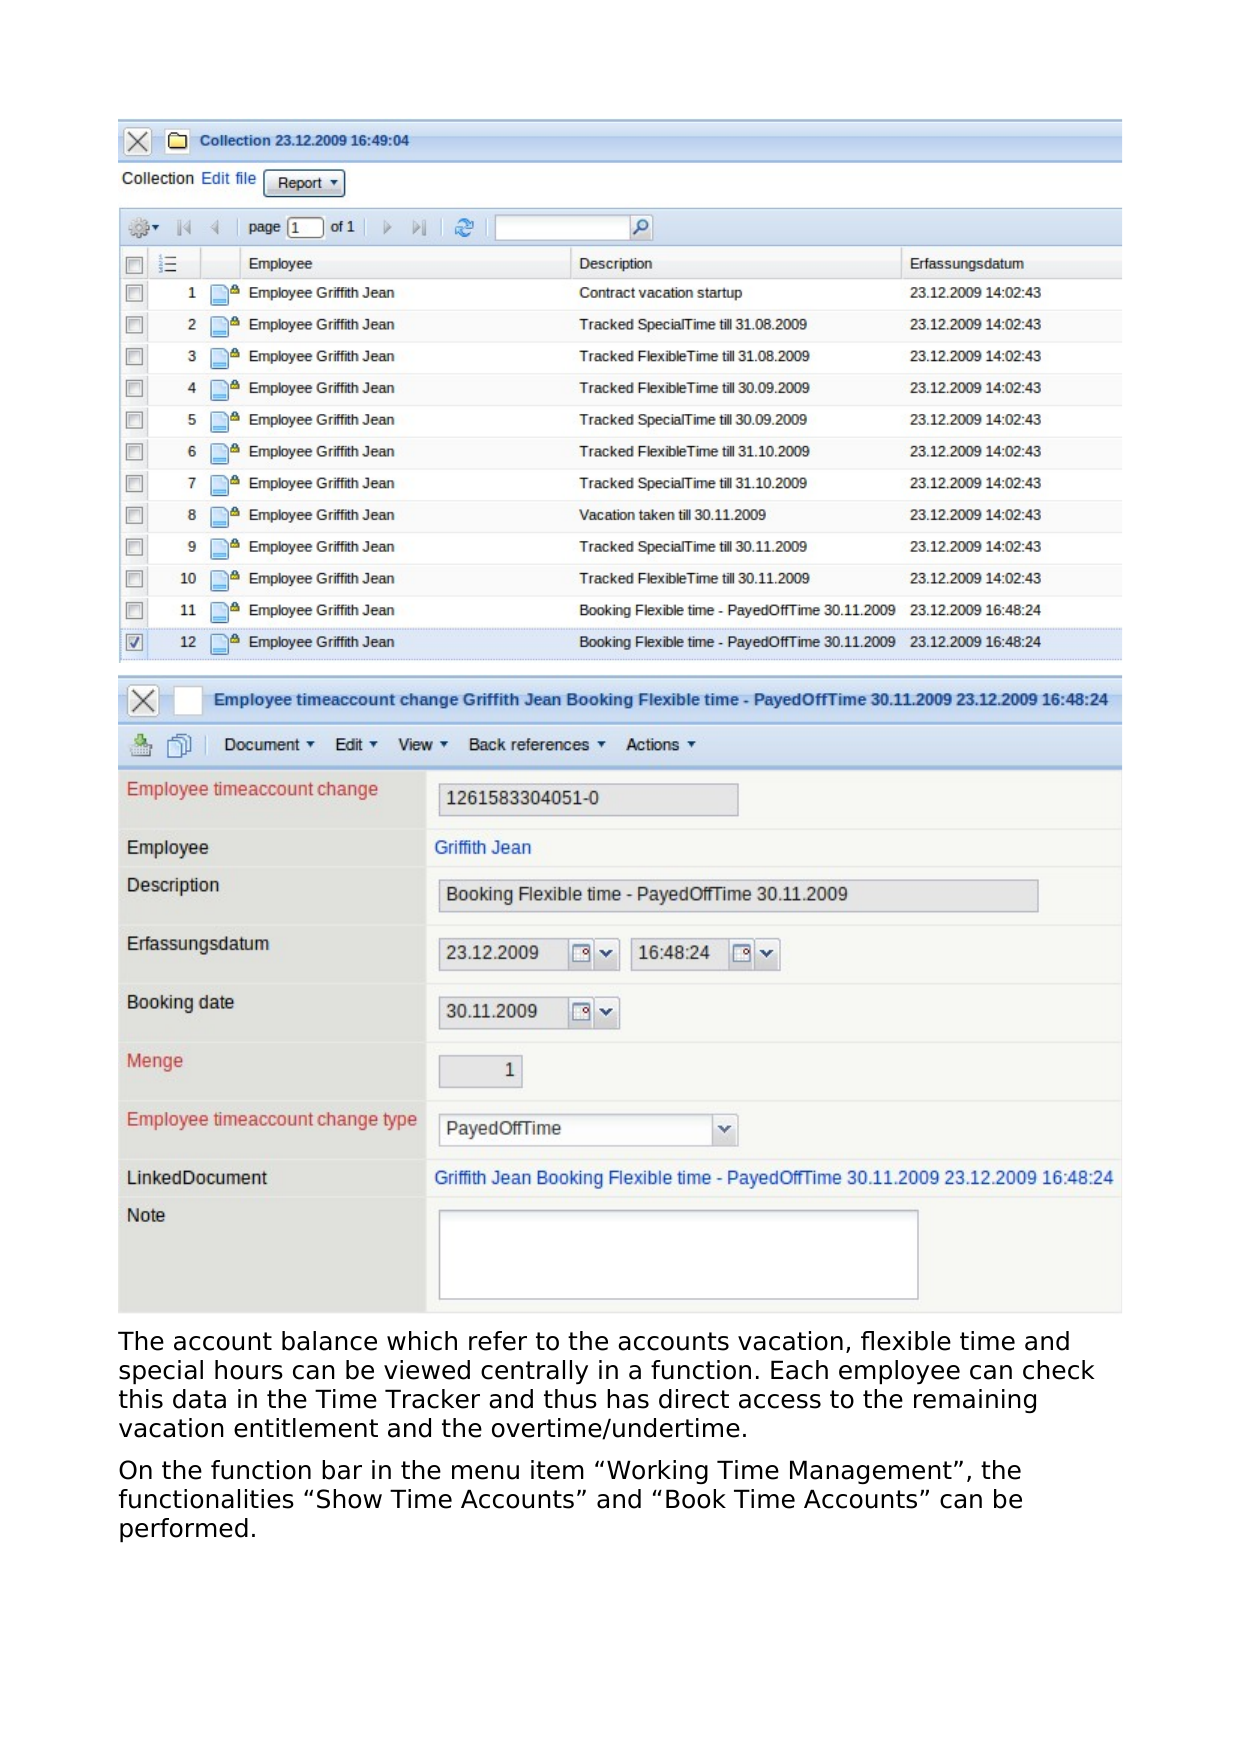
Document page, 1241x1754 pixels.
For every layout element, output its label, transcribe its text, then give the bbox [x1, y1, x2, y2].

picture [118, 674, 1123, 1315]
text The account balance which refer to the accounts vacation, flexible time and special hours can be viewed centrally in a function. Each employee can check this data in the Time Tracker and thus has direct access to the remaining vacation entitlement and the overtime/undertime. [118, 1327, 1122, 1444]
picture [118, 118, 1123, 663]
text On the function bar in the menu item “Working Time Management”, the functionalities “Show Time Accounts” and “Book Time Accounts” can be performed. [118, 1456, 1122, 1544]
